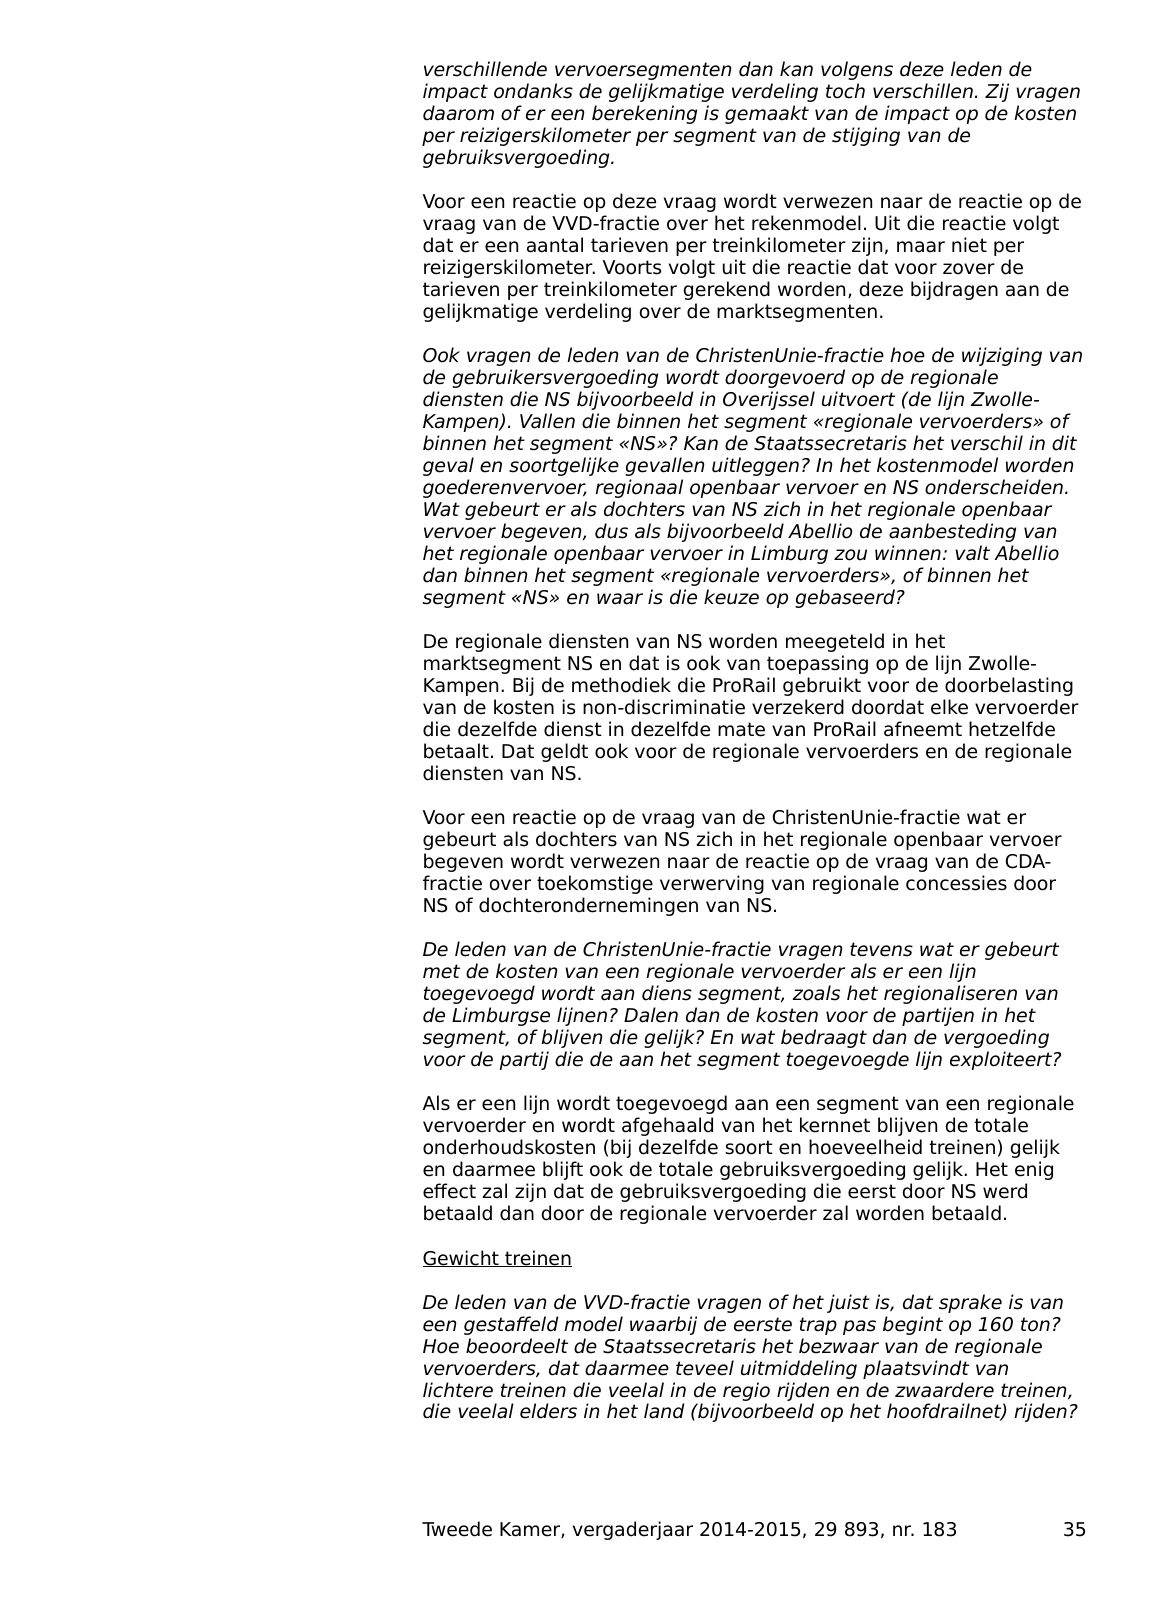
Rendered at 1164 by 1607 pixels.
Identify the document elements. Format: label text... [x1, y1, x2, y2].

text Voor een reactie op deze vraag wordt verwezen naar de reactie op de vraag van de VVD-fractie over het rekenmodel. Uit die reactie volgt dat er een aantal tarieven per treinkilometer zijn, maar niet per reizigerskilometer. Voorts volgt uit die reactie dat voor zover de tarieven per treinkilometer gerekend worden, deze bijdragen aan de gelijkmatige verdeling over de marktsegmenten. [422, 191, 1087, 323]
text Voor een reactie op de vraag van de ChristenUnie-fractie wat er gebeurt als dochters van NS zich in het regionale openbaar vervoer begeven wordt verwezen naar de reactie op de vraag van de CDA-fractie over toekomstige verwerving van regionale concessies door NS of dochterondernemingen van NS. [422, 807, 1087, 917]
text Als er een lijn wordt toegevoegd aan een segment van een regionale vervoerder en wordt afgehaald van het kernnet blijven de totale onderhoudskosten (bij dezelfde soort en hoeveelheid treinen) gelijk en daarmee blijft ook de totale gebruiksvergoeding gelijk. Het enig effect zal zijn dat de gebruiksvergoeding die eerst door NS werd betaald dan door de regionale vervoerder zal worden betaald. [422, 1093, 1087, 1225]
text De leden van de ChristenUnie-fractie vragen tevens wat er gebeurt met de kosten van een regionale vervoerder als er een lijn toegevoegd wordt aan diens segment, zoals het regionaliseren van de Limburgse lijnen? Dalen dan de kosten voor de partijen in het segment, of blijven die gelijk? En wat bedraagt dan de vergoeding voor de partij die de aan het segment toegevoegde lijn exploiteert? [422, 939, 1087, 1071]
text Ook vragen de leden van de ChristenUnie-fractie hoe de wijziging van de gebruikersvergoeding wordt doorgevoerd op de regionale diensten die NS bijvoorbeeld in Overijssel uitvoert (de lijn Zwolle-Kampen). Vallen die binnen het segment «regionale vervoerders» of binnen het segment «NS»? Kan de Staatssecretaris het verschil in dit geval en soortgelijke gevallen uitleggen? In het kostenmodel worden goederenvervoer, regionaal openbaar vervoer en NS onderscheiden. Wat gebeurt er als dochters van NS zich in het regionale openbaar vervoer begeven, dus als bijvoorbeeld Abellio de aanbesteding van het regionale openbaar vervoer in Limburg zou winnen: valt Abellio dan binnen het segment «regionale vervoerders», of binnen het segment «NS» en waar is die keuze op gebaseerd? [422, 345, 1087, 609]
text De regionale diensten van NS worden meegeteld in het marktsegment NS en dat is ook van toepassing op de lijn Zwolle-Kampen. Bij de methodiek die ProRail gebruikt voor de doorbelasting van de kosten is non-discriminatie verzekerd doordat elke vervoerder die dezelfde dienst in dezelfde mate van ProRail afneemt hetzelfde betaalt. Dat geldt ook voor de regionale vervoerders en de regionale diensten van NS. [422, 631, 1087, 785]
subtitle Gewicht treinen [422, 1247, 1087, 1269]
text De leden van de VVD-fractie vragen of het juist is, dat sprake is van een gestaffeld model waarbij de eerste trap pas begint op 160 ton? Hoe beoordeelt de Staatssecretaris het bezwaar van de regionale vervoerders, dat daarmee teveel uitmiddeling plaatsvindt van lichtere treinen die veelal in de regio rijden en de zwaardere treinen, die veelal elders in het land (bijvoorbeeld op het hoofdrailnet) rijden? [422, 1292, 1087, 1423]
text verschillende vervoersegmenten dan kan volgens deze leden de impact ondanks de gelijkmatige verdeling toch verschillen. Zij vragen daarom of er een berekening is gemaakt van de impact op de kosten per reizigerskilometer per segment van de stijging van de gebruiksvergoeding. [422, 59, 1087, 169]
